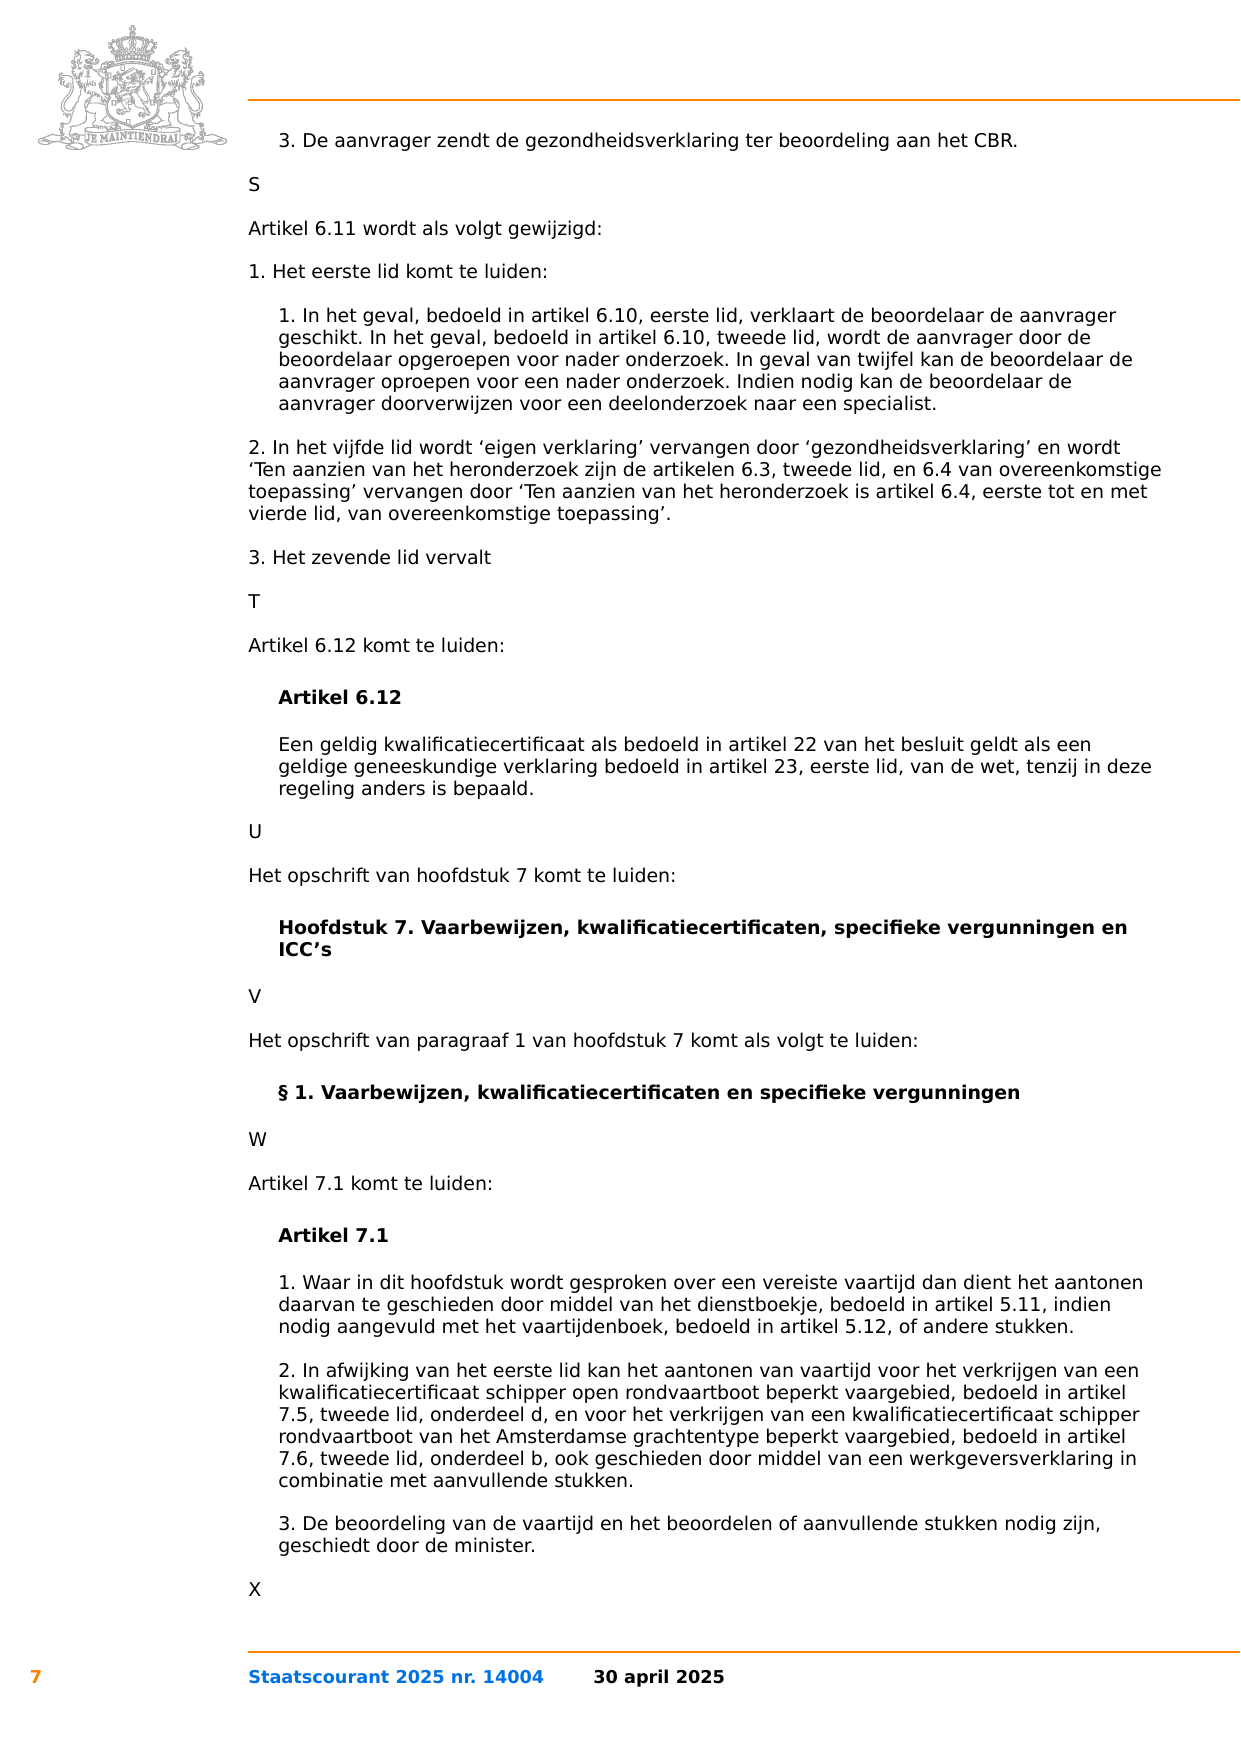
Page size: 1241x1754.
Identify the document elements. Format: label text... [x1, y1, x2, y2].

text 3. De beoordeling van de vaartijd en het beoordelen of aanvullende stukken nodig zijn, geschiedt door de minister. [278, 1513, 1163, 1557]
text Artikel 6.12 komt te luiden: [248, 634, 1163, 657]
text T [248, 591, 1163, 613]
text U [248, 821, 1163, 843]
text Een geldig kwalificatiecertificaat als bedoeld in artikel 22 van het besluit geldt als een geldige geneeskundige verklaring bedoeld in artikel 23, eerste lid, van de wet, tenzij in deze regeling anders is bepaald. [278, 733, 1163, 799]
subtitle Artikel 6.12 [278, 687, 1163, 708]
text Het opschrift van hoofdstuk 7 komt te luiden: [248, 865, 1163, 887]
text X [248, 1579, 1163, 1601]
text W [248, 1129, 1163, 1151]
text Artikel 6.11 wordt als volgt gewijzigd: [248, 218, 1163, 239]
text V [248, 986, 1163, 1008]
text 1. In het geval, bedoeld in artikel 6.10, eerste lid, verklaart de beoordelaar de aanvrager geschikt. In het geval, bedoeld in artikel 6.10, tweede lid, wordt de aanvrager door de beoordelaar opgeroepen voor nader onderzoek. In geval van twijfel kan de beoordelaar de aanvrager oproepen voor een nader onderzoek. Indien nodig kan de beoordelaar de aanvrager doorverwijzen voor een deelonderzoek naar een specialist. [278, 305, 1163, 415]
text 1. Het eerste lid komt te luiden: [248, 261, 1163, 283]
text 1. Waar in dit hoofdstuk wordt gesproken over een vereiste vaartijd dan dient het aantonen daarvan te geschieden door middel van het dienstboekje, bedoeld in artikel 5.11, indien nodig aangevuld met het vaartijdenboek, bedoeld in artikel 5.12, of andere stukken. [278, 1272, 1163, 1338]
text 2. In het vijfde lid wordt ‘eigen verklaring’ vervangen door ‘gezondheidsverklaring’ en wordt ‘Ten aanzien van het heronderzoek zijn de artikelen 6.3, tweede lid, en 6.4 van overeenkomstige toepassing’ vervangen door ‘Ten aanzien van het heronderzoek is artikel 6.4, eerste tot en met vierde lid, van overeenkomstige toepassing’. [248, 437, 1163, 525]
text Artikel 7.1 komt te luiden: [248, 1173, 1163, 1195]
text 3. De aanvrager zendt de gezondheidsverklaring ter beoordeling aan het CBR. [278, 130, 1163, 152]
text S [248, 174, 1163, 196]
picture [38, 25, 227, 150]
subtitle Hoofdstuk 7. Vaarbewijzen, kwalificatiecertificaten, specifieke vergunningen en ICC’s [278, 917, 1163, 961]
text 2. In afwijking van het eerste lid kan het aantonen van vaartijd voor het verkrijgen van een kwalificatiecertificaat schipper open rondvaartboot beperkt vaargebied, bedoeld in artikel 7.5, tweede lid, onderdeel d, en voor het verkrijgen van een kwalificatiecertificaat schipper rondvaartboot van het Amsterdamse grachtentype beperkt vaargebied, bedoeld in artikel 7.6, tweede lid, onderdeel b, ook geschieden door middel van een werkgeversverklaring in combinatie met aanvullende stukken. [278, 1359, 1163, 1491]
text Het opschrift van paragraaf 1 van hoofdstuk 7 komt als volgt te luiden: [248, 1030, 1163, 1052]
subtitle § 1. Vaarbewijzen, kwalificatiecertificaten en specifieke vergunningen [278, 1082, 1163, 1104]
subtitle Artikel 7.1 [278, 1225, 1163, 1247]
text 3. Het zevende lid vervalt [248, 547, 1163, 569]
